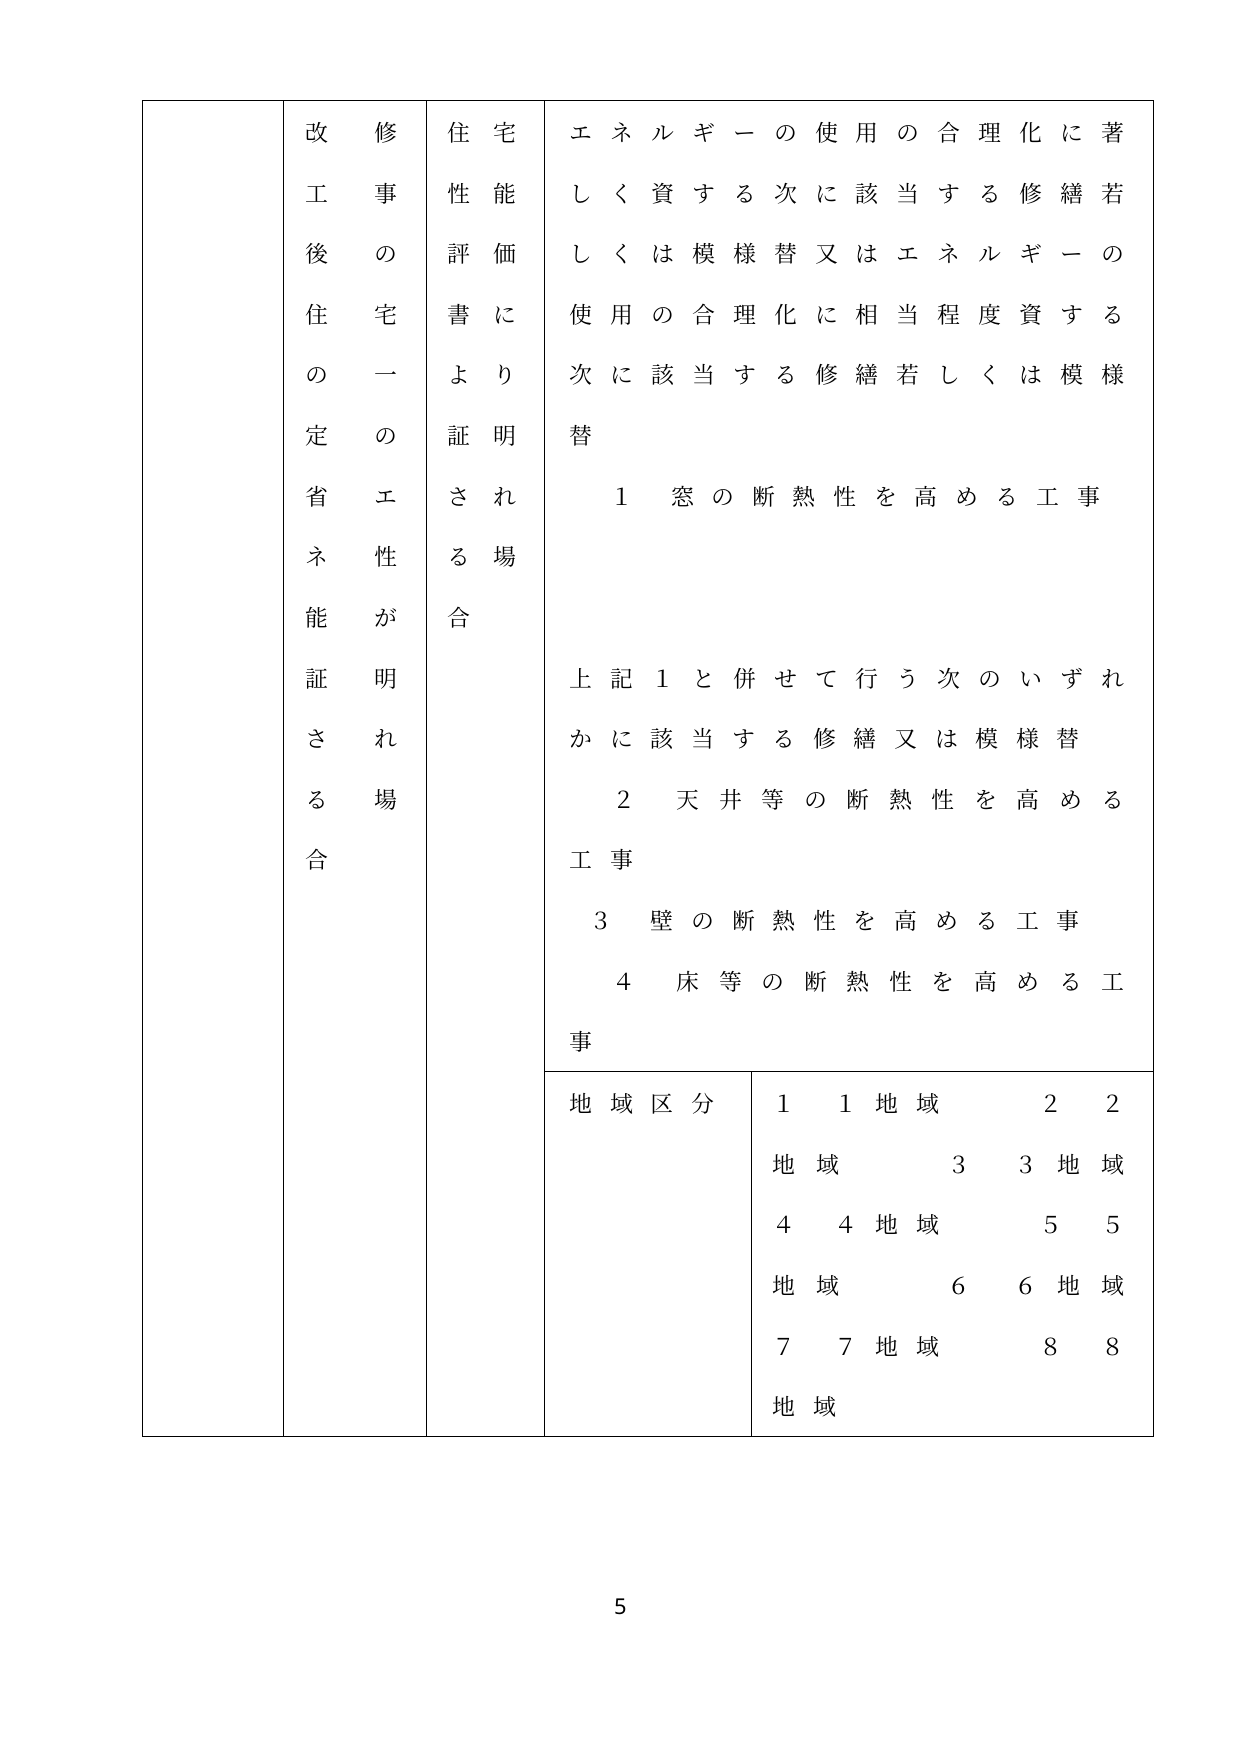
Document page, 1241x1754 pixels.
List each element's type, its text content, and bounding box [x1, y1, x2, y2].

table_cell １ １地域 ２ ２地域 ３ ３地域 ４ ４地域 ５ ５地域 ６ ６地域 ７ ７地域 ８ ８地域 [752, 1072, 1153, 1436]
table_cell 住宅性能評価書により証明される場合 [427, 101, 544, 1436]
table_cell エネルギーの使用の合理化に著しく資する次に該当する修繕若しくは模様替又はエネルギーの使用の合理化に相当程度資する次に該当する修繕若しくは模様替 １ 窓の断熱性を高める工事 上記１と併せて行う次のいずれかに該当する修繕又は模様替 ２ 天井等の断熱性を高める工事 ３ 壁の断熱性を高める工事 ４ 床等の断熱性を高める工事 [545, 101, 1153, 1071]
table_cell 改修工事後の住宅の一定の省エネ性能が証明される場合 [284, 101, 426, 1436]
table_cell [143, 101, 283, 1436]
table_cell 地域区分 [545, 1072, 751, 1436]
